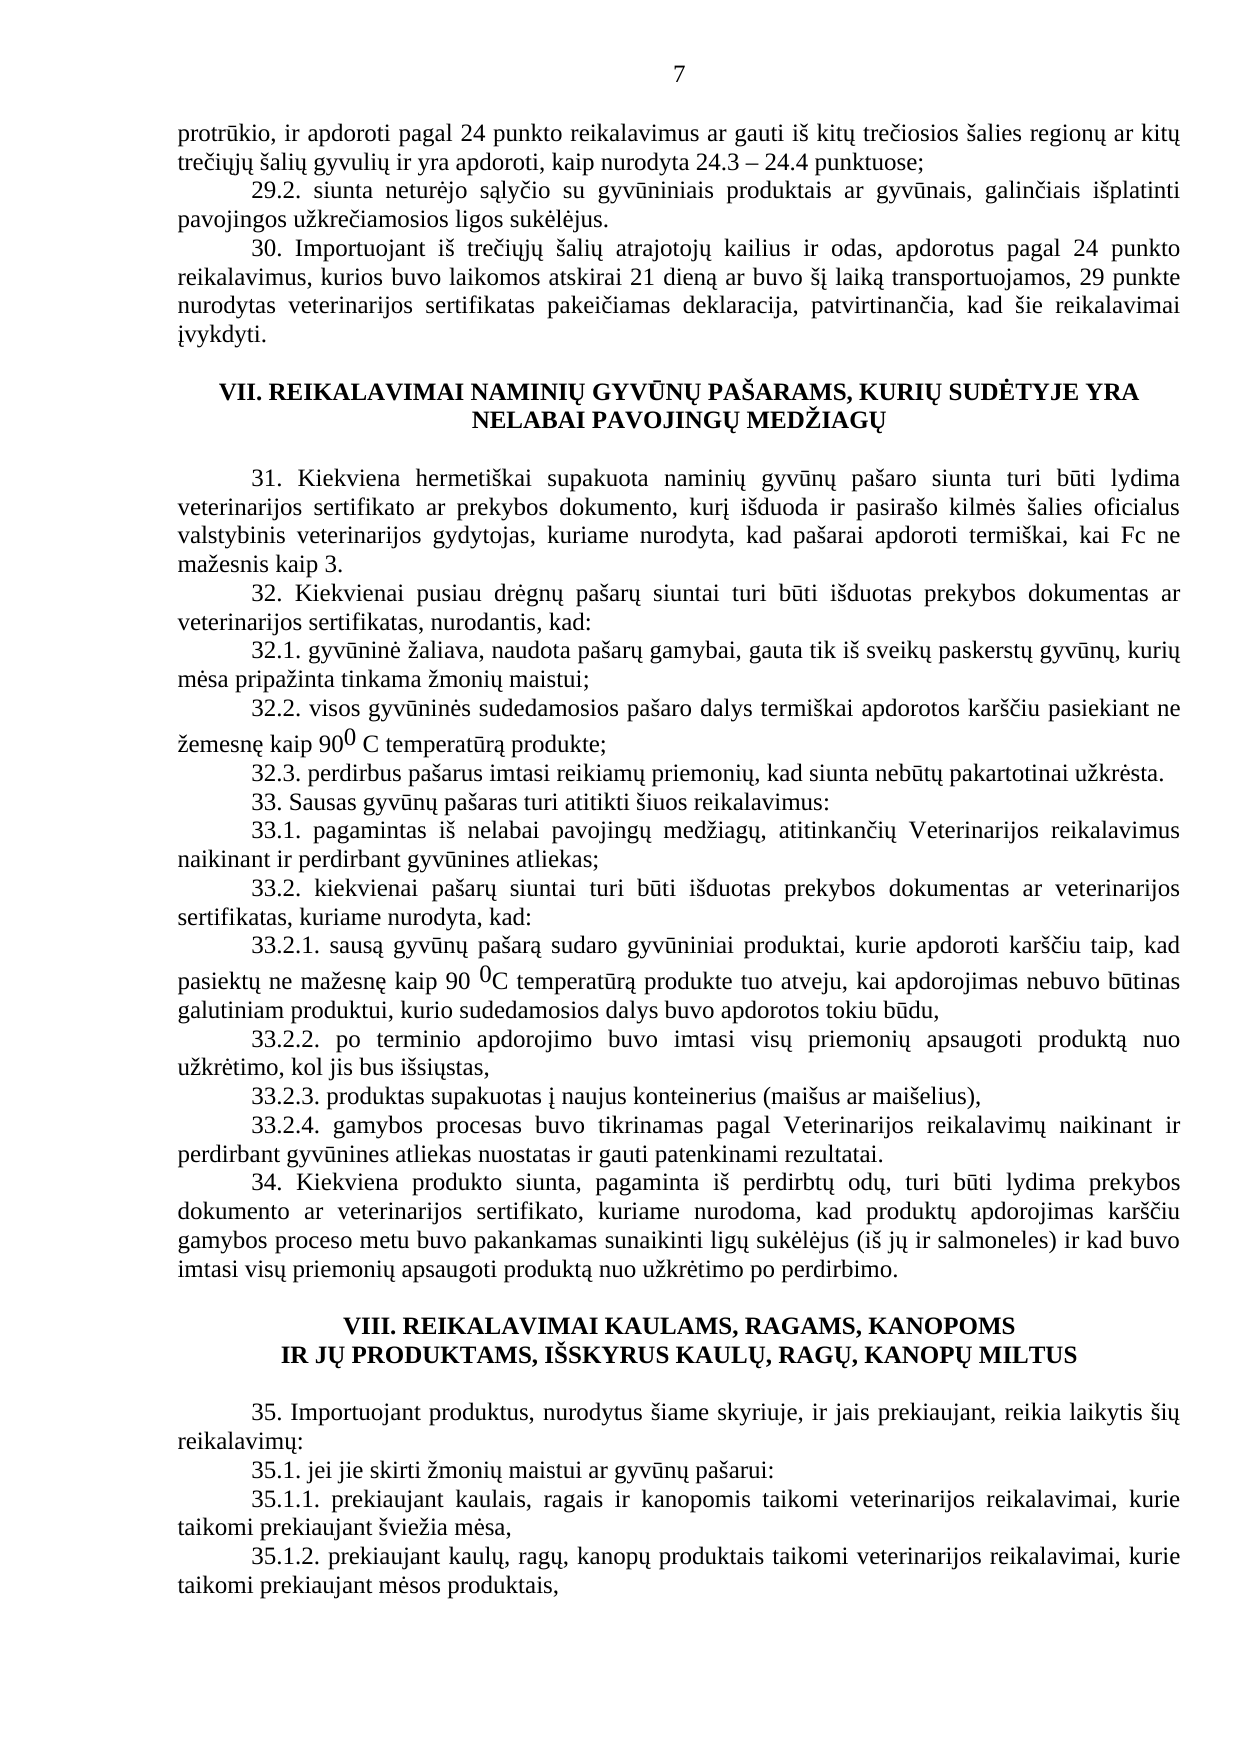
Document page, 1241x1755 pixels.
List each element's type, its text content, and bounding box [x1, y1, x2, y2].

text 29.2. siunta neturėjo sąlyčio su gyvūniniais produktais ar gyvūnais, galinčiais išplatinti pavojingos užkrečiamosios ligos sukėlėjus. [177, 176, 1181, 233]
text 32.1. gyvūninė žaliava, naudota pašarų gamybai, gauta tik iš sveikų paskerstų gyvūnų, kurių mėsa pripažinta tinkama žmonių maistui; [177, 636, 1181, 693]
text 31. Kiekviena hermetiškai supakuota naminių gyvūnų pašaro siunta turi būti lydima veterinarijos sertifikato ar prekybos dokumento, kurį išduoda ir pasirašo kilmės šalies oficialus valstybinis veterinarijos gydytojas, kuriame nurodyta, kad pašarai apdoroti termiškai, kai Fc ne mažesnis kaip 3. [177, 463, 1181, 578]
text IR JŲ PRODUKTAMS, IŠSKYRUS KAULŲ, RAGŲ, KANOPŲ MILTUS [177, 1340, 1181, 1369]
text 35.1.2. prekiaujant kaulų, ragų, kanopų produktais taikomi veterinarijos reikalavimai, kurie taikomi prekiaujant mėsos produktais, [177, 1541, 1181, 1599]
text 32.3. perdirbus pašarus imtasi reikiamų priemonių, kad siunta nebūtų pakartotinai užkrėsta. [177, 758, 1181, 787]
text VIII. REIKALAVIMAI KAULAMS, RAGAMS, KANOPOMS [177, 1311, 1181, 1340]
text 33. Sausas gyvūnų pašaras turi atitikti šiuos reikalavimus: [177, 787, 1181, 815]
text 32.2. visos gyvūninės sudedamosios pašaro dalys termiškai apdorotos karščiu pasiekiant ne žemesnę kaip 900 C temperatūrą produkte; [177, 693, 1181, 758]
text 34. Kiekviena produkto siunta, pagaminta iš perdirbtų odų, turi būti lydima prekybos dokumento ar veterinarijos sertifikato, kuriame nurodoma, kad produktų apdorojimas karščiu gamybos proceso metu buvo pakankamas sunaikinti ligų sukėlėjus (iš jų ir salmoneles) ir kad buvo imtasi visų priemonių apsaugoti produktą nuo užkrėtimo po perdirbimo. [177, 1167, 1181, 1282]
text 33.2.3. produktas supakuotas į naujus konteinerius (maišus ar maišelius), [177, 1081, 1181, 1110]
text 35.1. jei jie skirti žmonių maistui ar gyvūnų pašarui: [177, 1455, 1181, 1484]
text 30. Importuojant iš trečiųjų šalių atrajotojų kailius ir odas, apdorotus pagal 24 punkto reikalavimus, kurios buvo laikomos atskirai 21 dieną ar buvo šį laiką transportuojamos, 29 punkte nurodytas veterinarijos sertifikatas pakeičiamas deklaracija, patvirtinančia, kad šie reikalavimai įvykdyti. [177, 233, 1181, 348]
text VII. REIKALAVIMAI NAMINIŲ GYVŪNŲ PAŠARAMS, KURIŲ SUDĖTYJE YRA NELABAI PAVOJINGŲ MEDŽIAGŲ [177, 377, 1181, 434]
text 32. Kiekvienai pusiau drėgnų pašarų siuntai turi būti išduotas prekybos dokumentas ar veterinarijos sertifikatas, nurodantis, kad: [177, 578, 1181, 636]
text 35. Importuojant produktus, nurodytus šiame skyriuje, ir jais prekiaujant, reikia laikytis šių reikalavimų: [177, 1397, 1181, 1455]
text 33.2.4. gamybos procesas buvo tikrinamas pagal Veterinarijos reikalavimų naikinant ir perdirbant gyvūnines atliekas nuostatas ir gauti patenkinami rezultatai. [177, 1110, 1181, 1167]
text 33.2.2. po terminio apdorojimo buvo imtasi visų priemonių apsaugoti produktą nuo užkrėtimo, kol jis bus išsiųstas, [177, 1024, 1181, 1081]
text 35.1.1. prekiaujant kaulais, ragais ir kanopomis taikomi veterinarijos reikalavimai, kurie taikomi prekiaujant šviežia mėsa, [177, 1484, 1181, 1541]
text 33.1. pagamintas iš nelabai pavojingų medžiagų, atitinkančių Veterinarijos reikalavimus naikinant ir perdirbant gyvūnines atliekas; [177, 815, 1181, 873]
text 33.2.1. sausą gyvūnų pašarą sudaro gyvūniniai produktai, kurie apdoroti karščiu taip, kad pasiektų ne mažesnę kaip 90 0C temperatūrą produkte tuo atveju, kai apdorojimas nebuvo būtinas galutiniam produktui, kurio sudedamosios dalys buvo apdorotos tokiu būdu, [177, 930, 1181, 1024]
text 33.2. kiekvienai pašarų siuntai turi būti išduotas prekybos dokumentas ar veterinarijos sertifikatas, kuriame nurodyta, kad: [177, 873, 1181, 930]
text protrūkio, ir apdoroti pagal 24 punkto reikalavimus ar gauti iš kitų trečiosios šalies regionų ar kitų trečiųjų šalių gyvulių ir yra apdoroti, kaip nurodyta 24.3 – 24.4 punktuose; [177, 118, 1181, 176]
